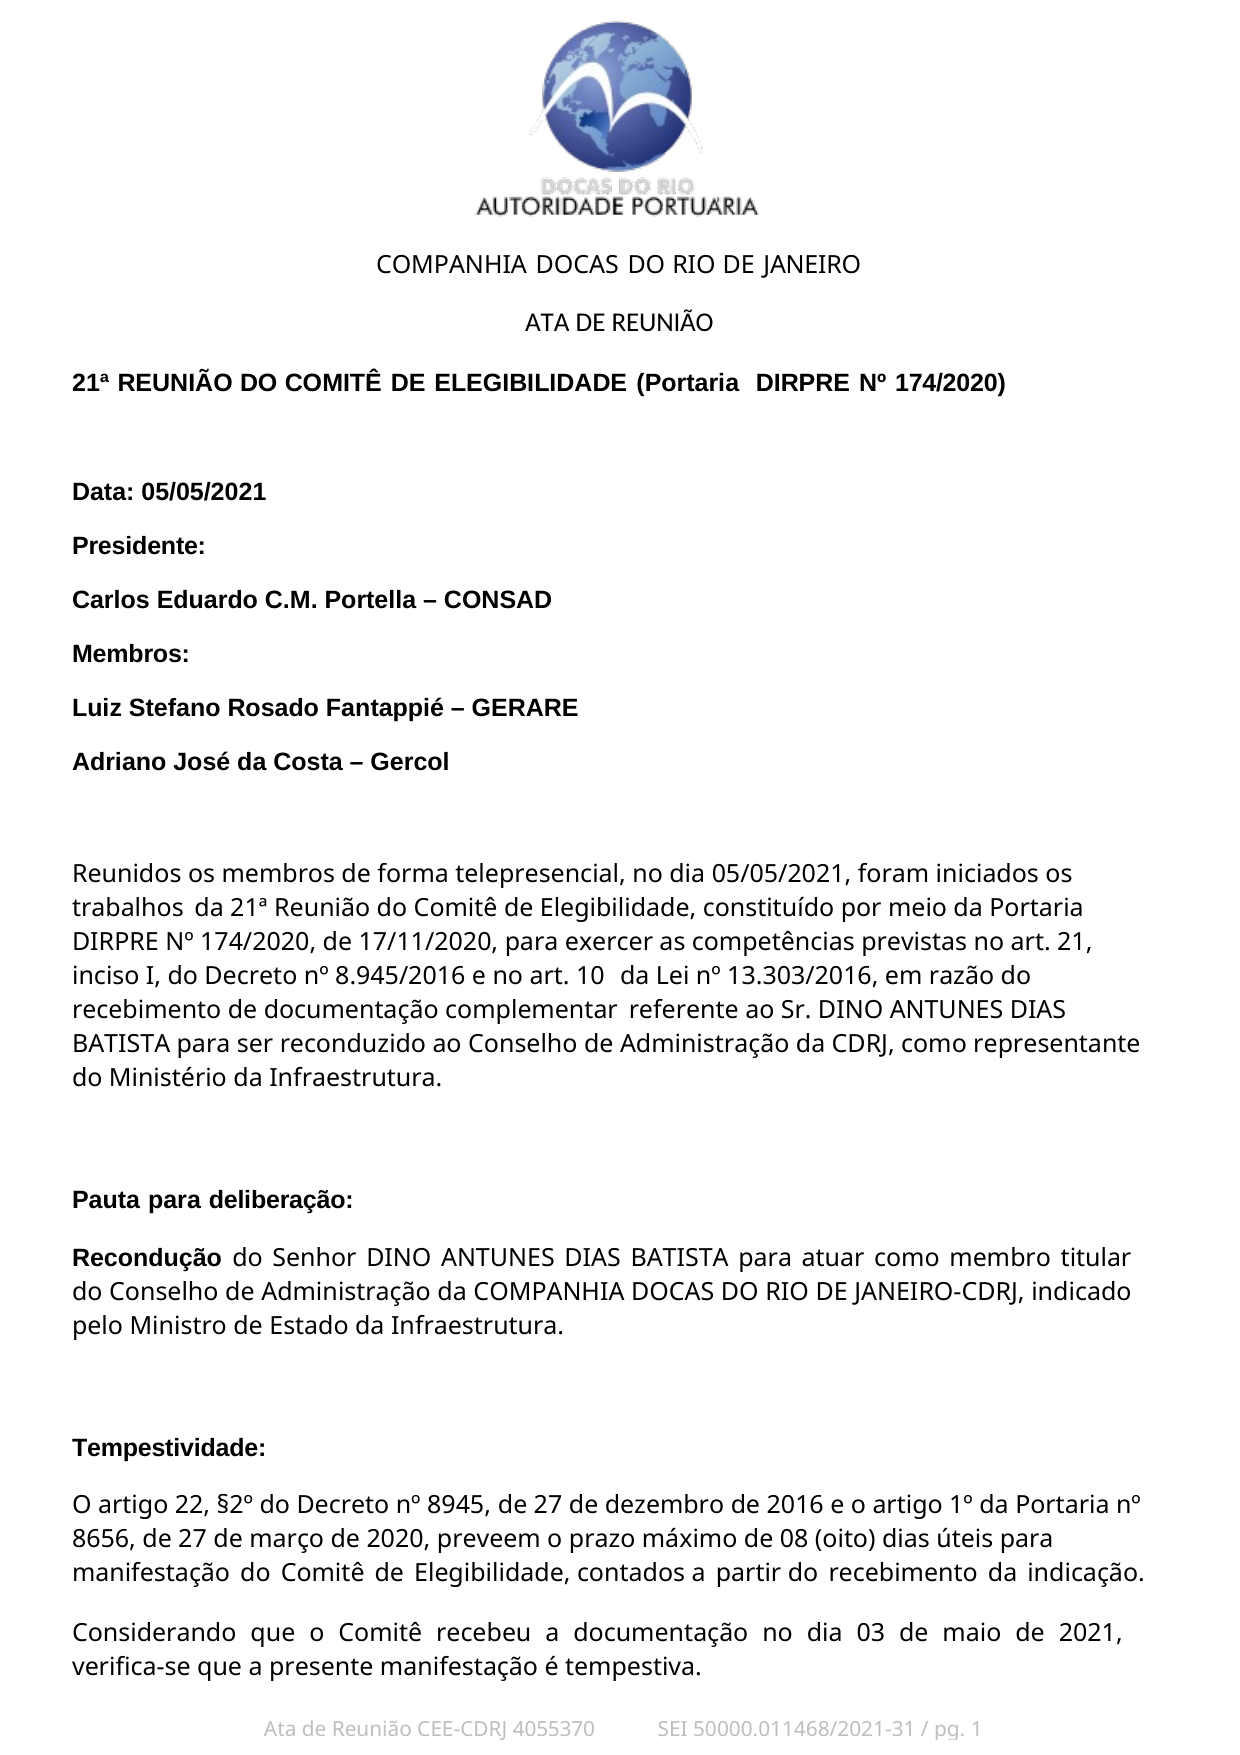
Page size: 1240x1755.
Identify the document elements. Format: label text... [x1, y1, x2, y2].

text Reunidos os membros de forma telepresencial, no dia 05/05/2021, foram iniciados os trabalhos da 21ª Reunião do Comitê de Elegibilidade, constituído por meio da Portaria DIRPRE Nº 174/2020, de 17/11/2020, para exercer as competências previstas no art. 21, inciso I, do Decreto nº 8.945/2016 e no art. 10 da Lei nº 13.303/2016, em razão do recebimento de documentação complementar referente ao Sr. DINO ANTUNES DIAS BATISTA para ser reconduzido ao Conselho de Administração da CDRJ, como representante do Ministério da Infraestrutura. [72, 856, 1154, 1094]
text Data: 05/05/2021 Presidente: [72, 477, 398, 560]
text Luiz Stefano Rosado Fantappié – GERARE Adriano José da Costa – Gercol [72, 693, 668, 776]
text Considerando que o Comitê recebeu a documentação no dia 03 de maio de 2021, verifica-se que a presente manifestação é tempestiva. [72, 1615, 1125, 1683]
text O artigo 22, §2º do Decreto nº 8945, de 27 de dezembro de 2016 e o artigo 1º da Portaria nº 8656, de 27 de março de 2020, preveem o prazo máximo de 08 (oito) dias úteis para manifestação do Comitê de Elegibilidade, contados a partir do recebimento da indicação. [72, 1487, 1154, 1589]
text ATA DE REUNIÃO [63, 305, 1175, 338]
text 21ª REUNIÃO DO COMITÊ DE ELEGIBILIDADE (Portaria DIRPRE Nº 174/2020) [72, 368, 1175, 397]
text COMPANHIA DOCAS DO RIO DE JANEIRO [63, 246, 1174, 280]
text Carlos Eduardo C.M. Portella – CONSAD Membros: [72, 585, 668, 668]
text Tempestividade: [72, 1432, 1175, 1461]
text Recondução do Senhor DINO ANTUNES DIAS BATISTA para atuar como membro titular do Conselho de Administração da COMPANHIA DOCAS DO RIO DE JANEIRO-CDRJ, indicado pelo Ministro de Estado da Infraestrutura. [72, 1239, 1133, 1342]
text Pauta para deliberação: [72, 1185, 1175, 1214]
